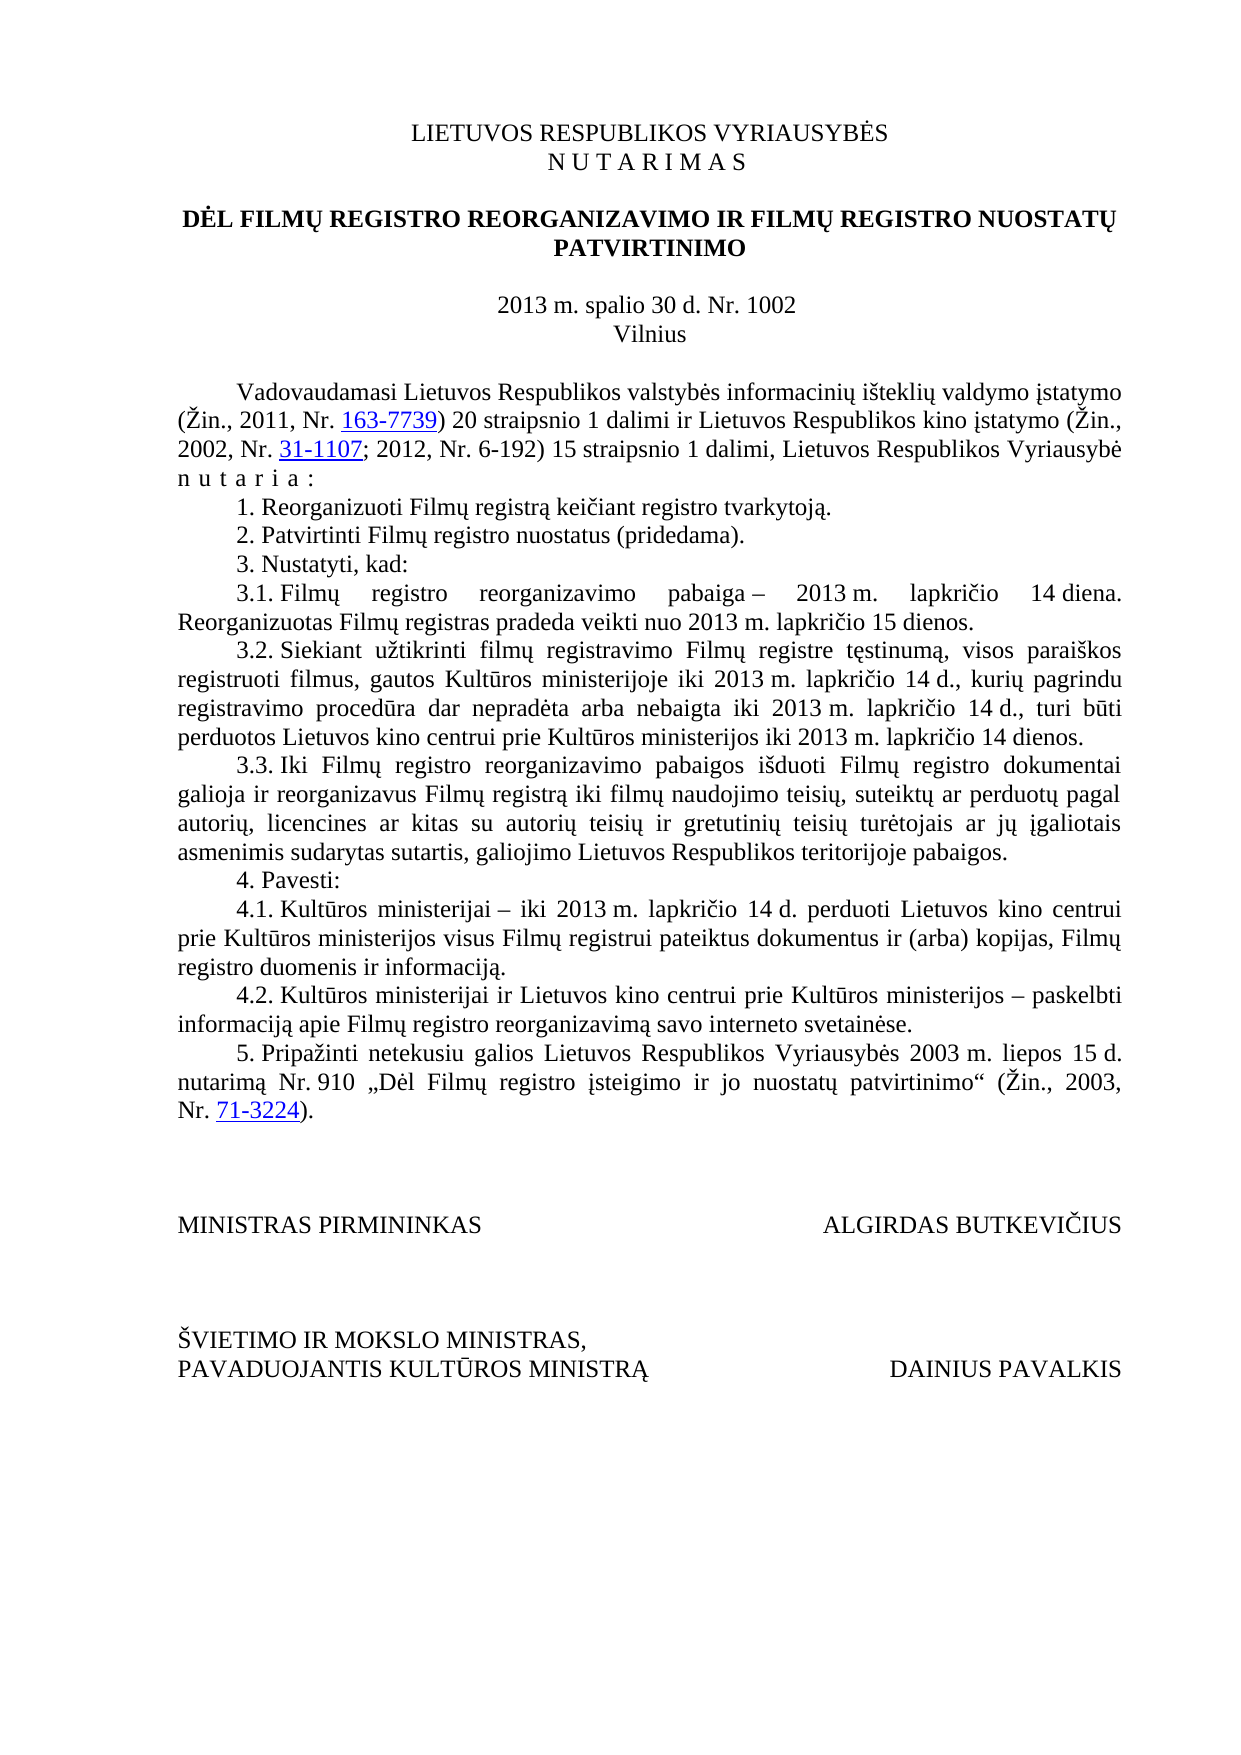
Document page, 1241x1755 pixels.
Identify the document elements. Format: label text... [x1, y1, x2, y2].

text 3.2. Siekiant užtikrinti filmų registravimo Filmų registre tęstinumą, visos paraiškos registruoti filmus, gautos Kultūros ministerijoje iki 2013 m. lapkričio 14 d., kurių pagrindu registravimo procedūra dar nepradėta arba nebaigta iki 2013 m. lapkričio 14 d., turi būti perduotos Lietuvos kino centrui prie Kultūros ministerijos iki 2013 m. lapkričio 14 dienos. [177, 636, 1122, 751]
text 4.1. Kultūros ministerijai – iki 2013 m. lapkričio 14 d. perduoti Lietuvos kino centrui prie Kultūros ministerijos visus Filmų registrui pateiktus dokumentus ir (arba) kopijas, Filmų registro duomenis ir informaciją. [177, 894, 1122, 981]
text 3. Nustatyti, kad: [177, 549, 1122, 578]
text 4.2. Kultūros ministerijai ir Lietuvos kino centrui prie Kultūros ministerijos – paskelbti informaciją apie Filmų registro reorganizavimą savo interneto svetainėse. [177, 981, 1122, 1038]
text Dėl FILMŲ REGISTRO REORGANIZAVIMO IR FILMŲ REGISTRO NUOSTATŲ PATVIRTINIMO [177, 204, 1122, 262]
text Vilnius [177, 319, 1122, 348]
text pavaduojantis kultūros ministrą Dainius Pavalkis [177, 1354, 1122, 1383]
text Lietuvos Respublikos Vyriausybės [177, 118, 1122, 147]
text Švietimo ir mokslo ministras, [177, 1326, 1122, 1354]
text n u t a r i m a s [177, 147, 1122, 176]
text 3.1. Filmų registro reorganizavimo pabaiga – 2013 m. lapkričio 14 diena. Reorganizuotas Filmų registras pradeda veikti nuo 2013 m. lapkričio 15 dienos. [177, 578, 1122, 636]
text 3.3. Iki Filmų registro reorganizavimo pabaigos išduoti Filmų registro dokumentai galioja ir reorganizavus Filmų registrą iki filmų naudojimo teisių, suteiktų ar perduotų pagal autorių, licencines ar kitas su autorių teisių ir gretutinių teisių turėtojais ar jų įgaliotais asmenimis sudarytas sutartis, galiojimo Lietuvos Respublikos teritorijoje pabaigos. [177, 751, 1122, 866]
text 4. Pavesti: [177, 866, 1122, 894]
text 2. Patvirtinti Filmų registro nuostatus (pridedama). [177, 521, 1122, 549]
text Vadovaudamasi Lietuvos Respublikos valstybės informacinių išteklių valdymo įstatymo (Žin., 2011, Nr. 163-7739) 20 straipsnio 1 dalimi ir Lietuvos Respublikos kino įstatymo (Žin., 2002, Nr. 31-1107; 2012, Nr. 6-192) 15 straipsnio 1 dalimi, Lietuvos Respublikos Vyriausybė nutaria: [177, 377, 1122, 492]
text 1. Reorganizuoti Filmų registrą keičiant registro tvarkytoją. [177, 492, 1122, 521]
text Ministras Pirmininkas Algirdas Butkevičius [177, 1211, 1122, 1239]
text 5. Pripažinti netekusiu galios Lietuvos Respublikos Vyriausybės 2003 m. liepos 15 d. nutarimą Nr. 910 „Dėl Filmų registro įsteigimo ir jo nuostatų patvirtinimo“ (Žin., 2003, Nr. 71-3224). [177, 1038, 1122, 1124]
text 2013 m. spalio 30 d. Nr. 1002 [177, 291, 1122, 319]
